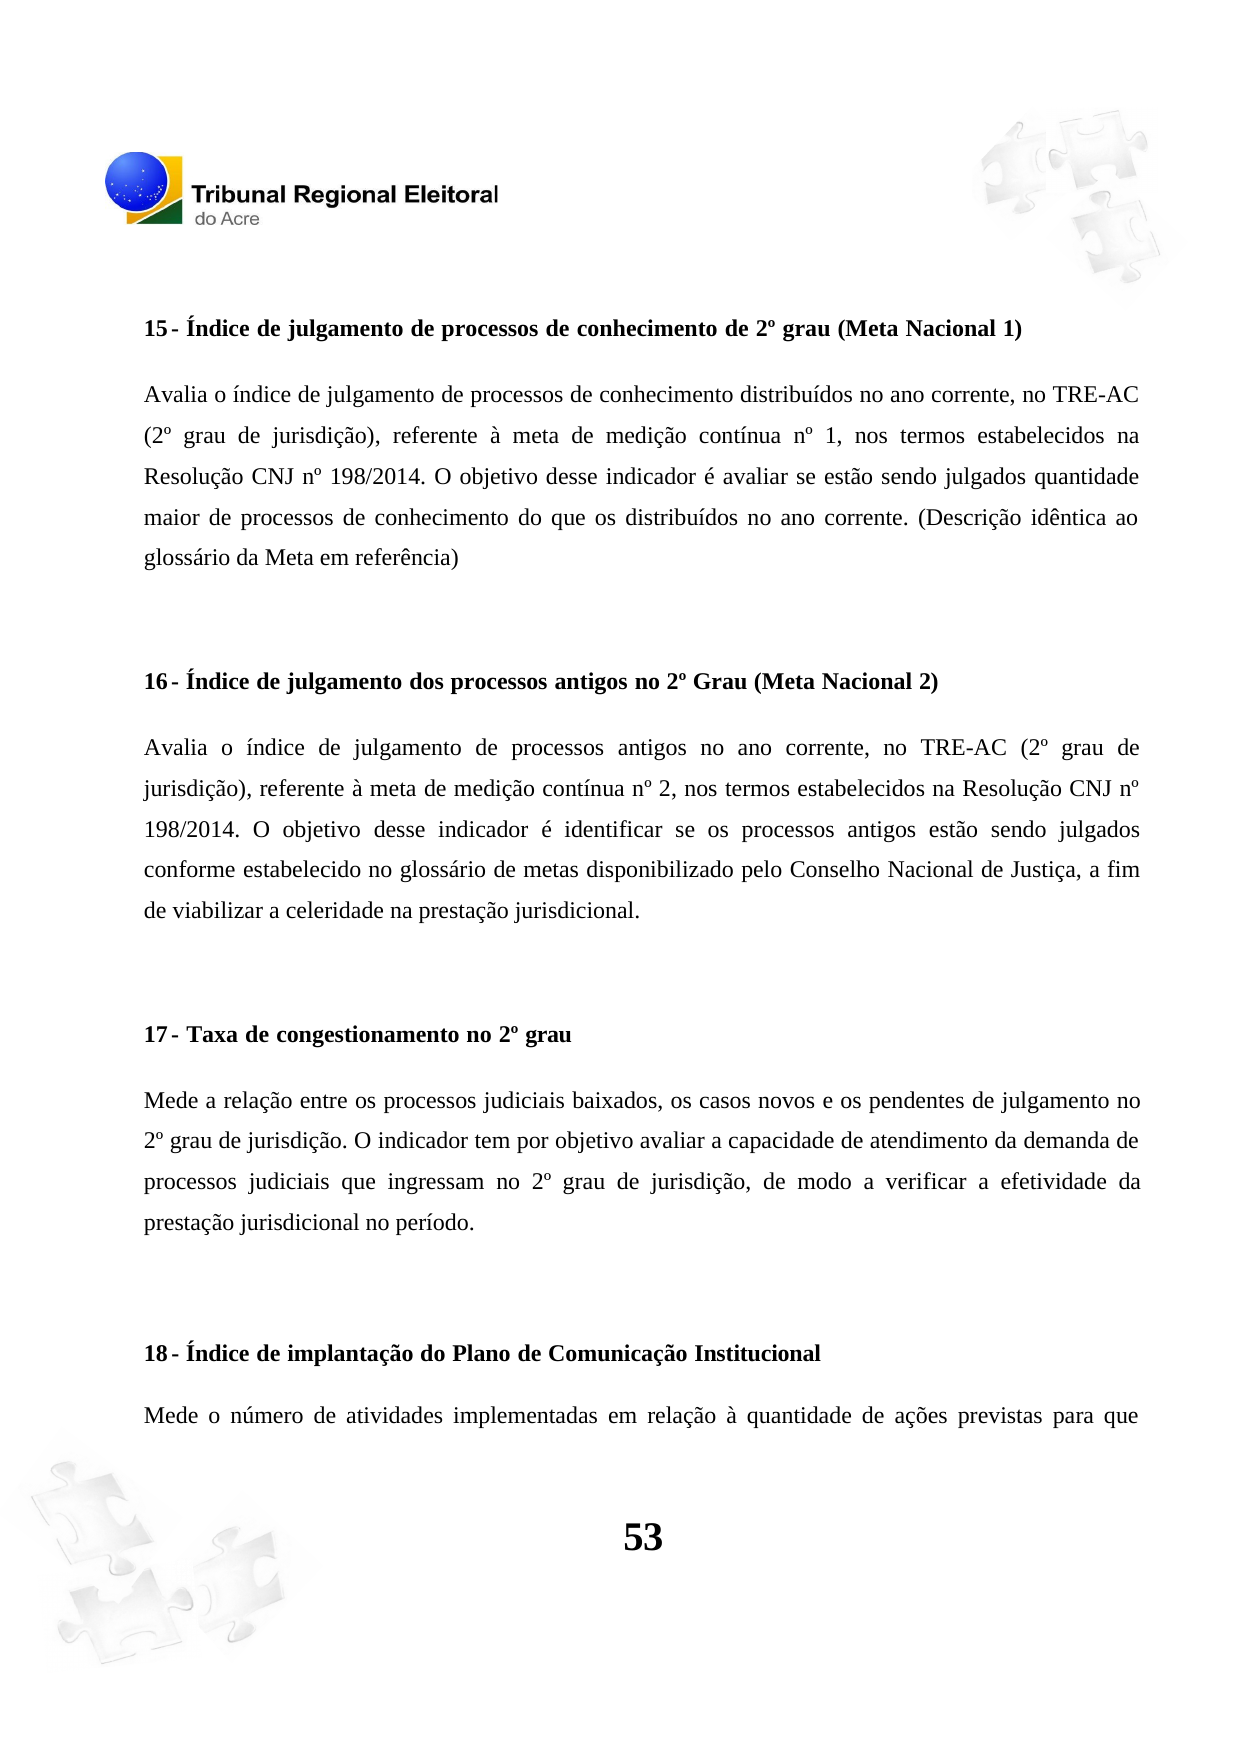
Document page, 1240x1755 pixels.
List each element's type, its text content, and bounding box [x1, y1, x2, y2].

list - Taxa de congestionamento no 2º grau [144, 1020, 1195, 1048]
text Mede a relação entre os processos judiciais baixados, os casos novos e os pendentes de julgamento no 2º grau de jurisdição. O indicador tem por objetivo avaliar a capacidade de atendimento da demanda de processos judiciais que ingressam no 2º grau de jurisdição, de modo a verificar a efetividade da prestação jurisdicional no período. [144, 1086, 1141, 1236]
text Avalia o índice de julgamento de processos antigos no ano corrente, no TRE-AC (2º grau de jurisdição), referente à meta de medição contínua nº 2, nos termos estabelecidos na Resolução CNJ nº 198/2014. O objetivo desse indicador é identificar se os processos antigos estão sendo julgados conforme estabelecido no glossário de metas disponibilizado pelo Conselho Nacional de Justiça, a fim de viabilizar a celeridade na prestação jurisdicional. [144, 733, 1141, 924]
text Mede o número de atividades implementadas em relação à quantidade de ações previstas para que [144, 1401, 1141, 1428]
list - Índice de julgamento de processos de conhecimento de 2º grau (Meta Nacional 1) [144, 314, 1195, 342]
list - Índice de julgamento dos processos antigos no 2º Grau (Meta Nacional 2) [144, 667, 1195, 695]
text Avalia o índice de julgamento de processos de conhecimento distribuídos no ano corrente, no TRE-AC (2º grau de jurisdição), referente à meta de medição contínua nº 1, nos termos estabelecidos na Resolução CNJ nº 198/2014. O objetivo desse indicador é avaliar se estão sendo julgados quantidade maior de processos de conhecimento do que os distribuídos no ano corrente. (Descrição idêntica ao glossário da Meta em referência) [144, 380, 1141, 571]
list - Índice de implantação do Plano de Comunicação Institucional [144, 1339, 1195, 1367]
